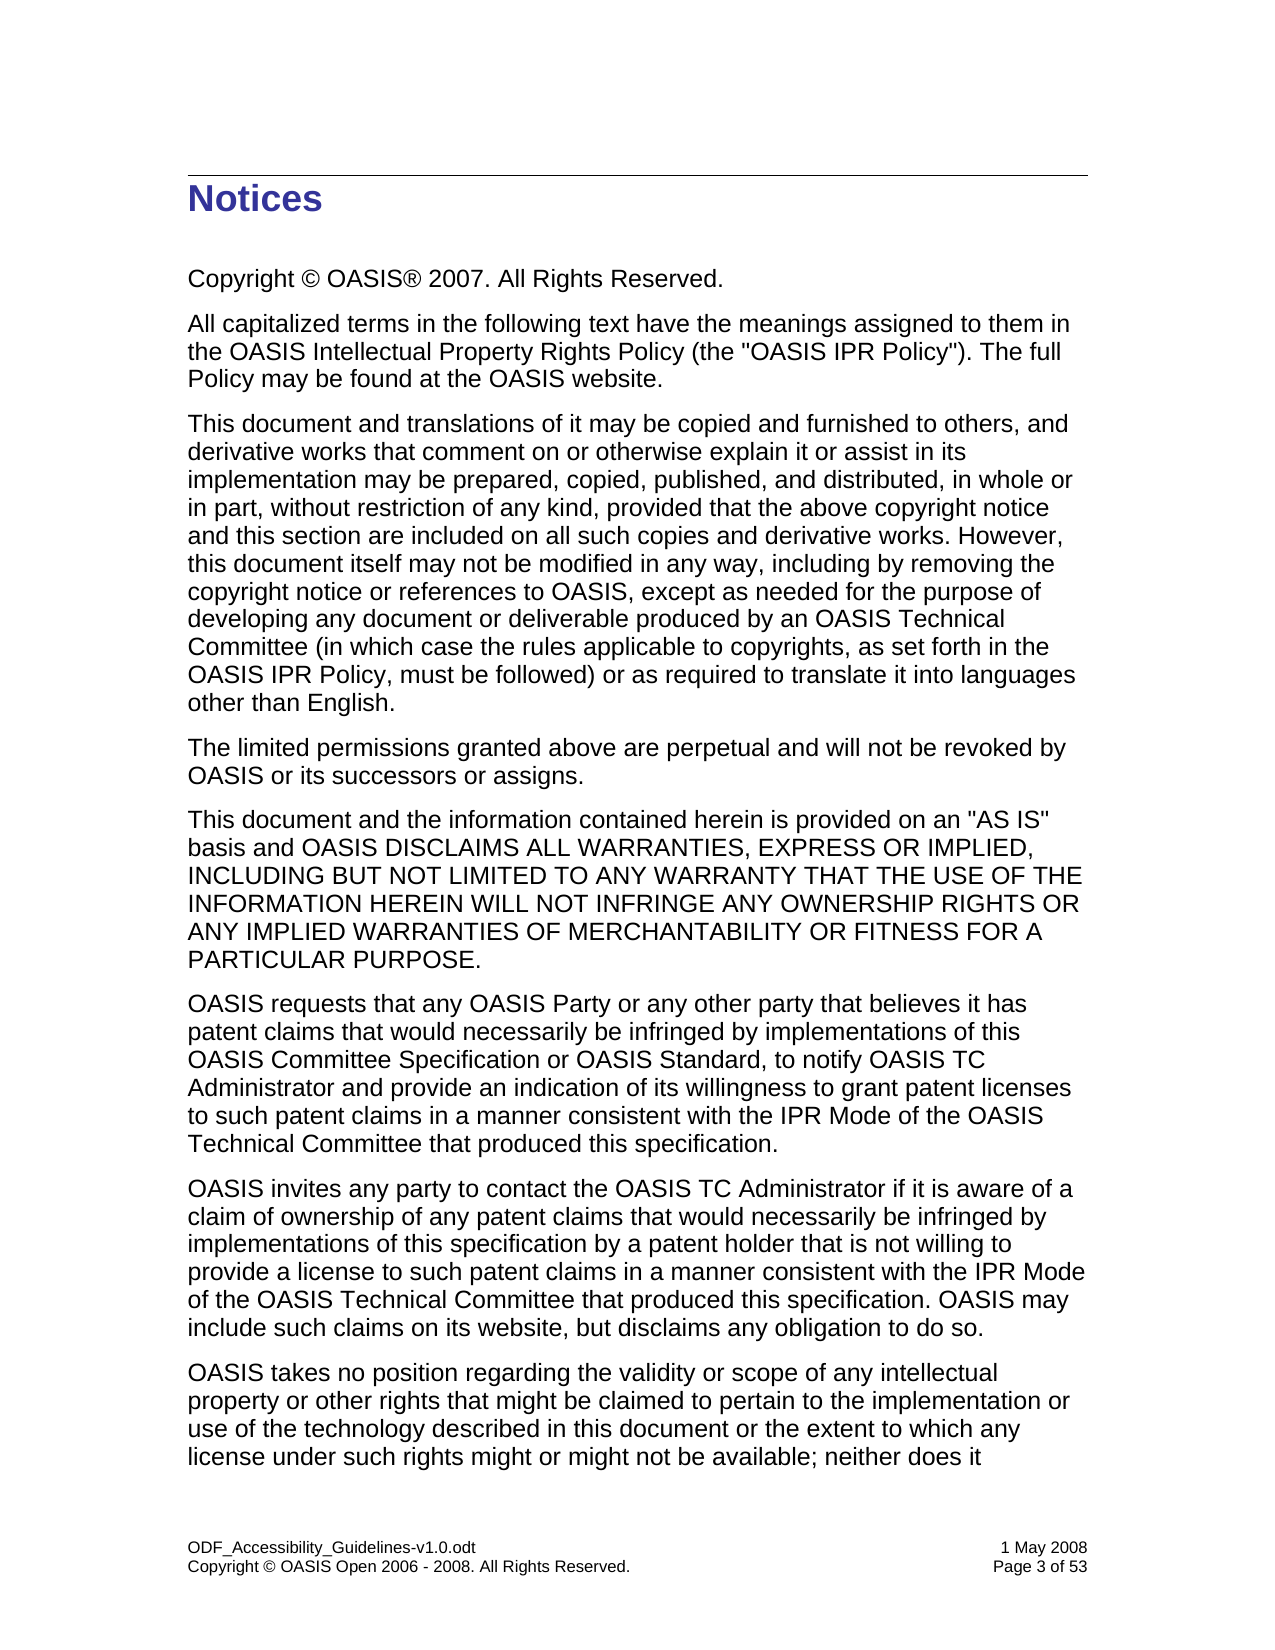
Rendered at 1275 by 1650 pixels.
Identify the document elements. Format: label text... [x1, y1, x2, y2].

text OASIS takes no position regarding the validity or scope of any intellectual property or other rights that might be claimed to pertain to the implementation or use of the technology described in this document or the extent to which any license under such rights might or might not be available; neither does it [187, 1359, 1088, 1470]
text Copyright © OASIS® 2007. All Rights Reserved. [187, 265, 1088, 293]
text OASIS invites any party to contact the OASIS TC Administrator if it is aware of a claim of ownership of any patent claims that would necessarily be infringed by implementations of this specification by a patent holder that is not willing to provide a license to such patent claims in a manner consistent with the IPR Mode of the OASIS Technical Committee that produced this specification. OASIS may include such claims on its website, but disclaims any obligation to do so. [187, 1174, 1088, 1342]
text All capitalized terms in the following text have the meanings assigned to them in the OASIS Intellectual Property Rights Policy (the "OASIS IPR Policy"). The full Policy may be found at the OASIS website. [187, 309, 1088, 393]
text OASIS requests that any OASIS Party or any other party that believes it has patent claims that would necessarily be infringed by implementations of this OASIS Committee Specification or OASIS Standard, to notify OASIS TC Administrator and provide an indication of its willingness to grant patent licenses to such patent claims in a manner consistent with the IPR Mode of the OASIS Technical Committee that produced this specification. [187, 990, 1088, 1158]
subtitle Notices [187, 176, 1088, 219]
text The limited permissions granted above are perpetual and will not be revoked by OASIS or its successors or assigns. [187, 734, 1088, 789]
text This document and the information contained herein is provided on an "AS IS" basis and OASIS DISCLAIMS ALL WARRANTIES, EXPRESS OR IMPLIED, INCLUDING BUT NOT LIMITED TO ANY WARRANTY THAT THE USE OF THE INFORMATION HEREIN WILL NOT INFRINGE ANY OWNERSHIP RIGHTS OR ANY IMPLIED WARRANTIES OF MERCHANTABILITY OR FITNESS FOR A PARTICULAR PURPOSE. [187, 806, 1088, 974]
text This document and translations of it may be copied and furnished to others, and derivative works that comment on or otherwise explain it or assist in its implementation may be prepared, copied, published, and distributed, in whole or in part, without restriction of any kind, provided that the above copyright notice and this section are included on all such copies and derivative works. However, this document itself may not be modified in any way, including by removing the copyright notice or references to OASIS, except as needed for the purpose of developing any document or deliverable produced by an OASIS Technical Committee (in which case the rules applicable to copyrights, as set forth in the OASIS IPR Policy, must be followed) or as required to translate it into languages other than English. [187, 410, 1088, 717]
